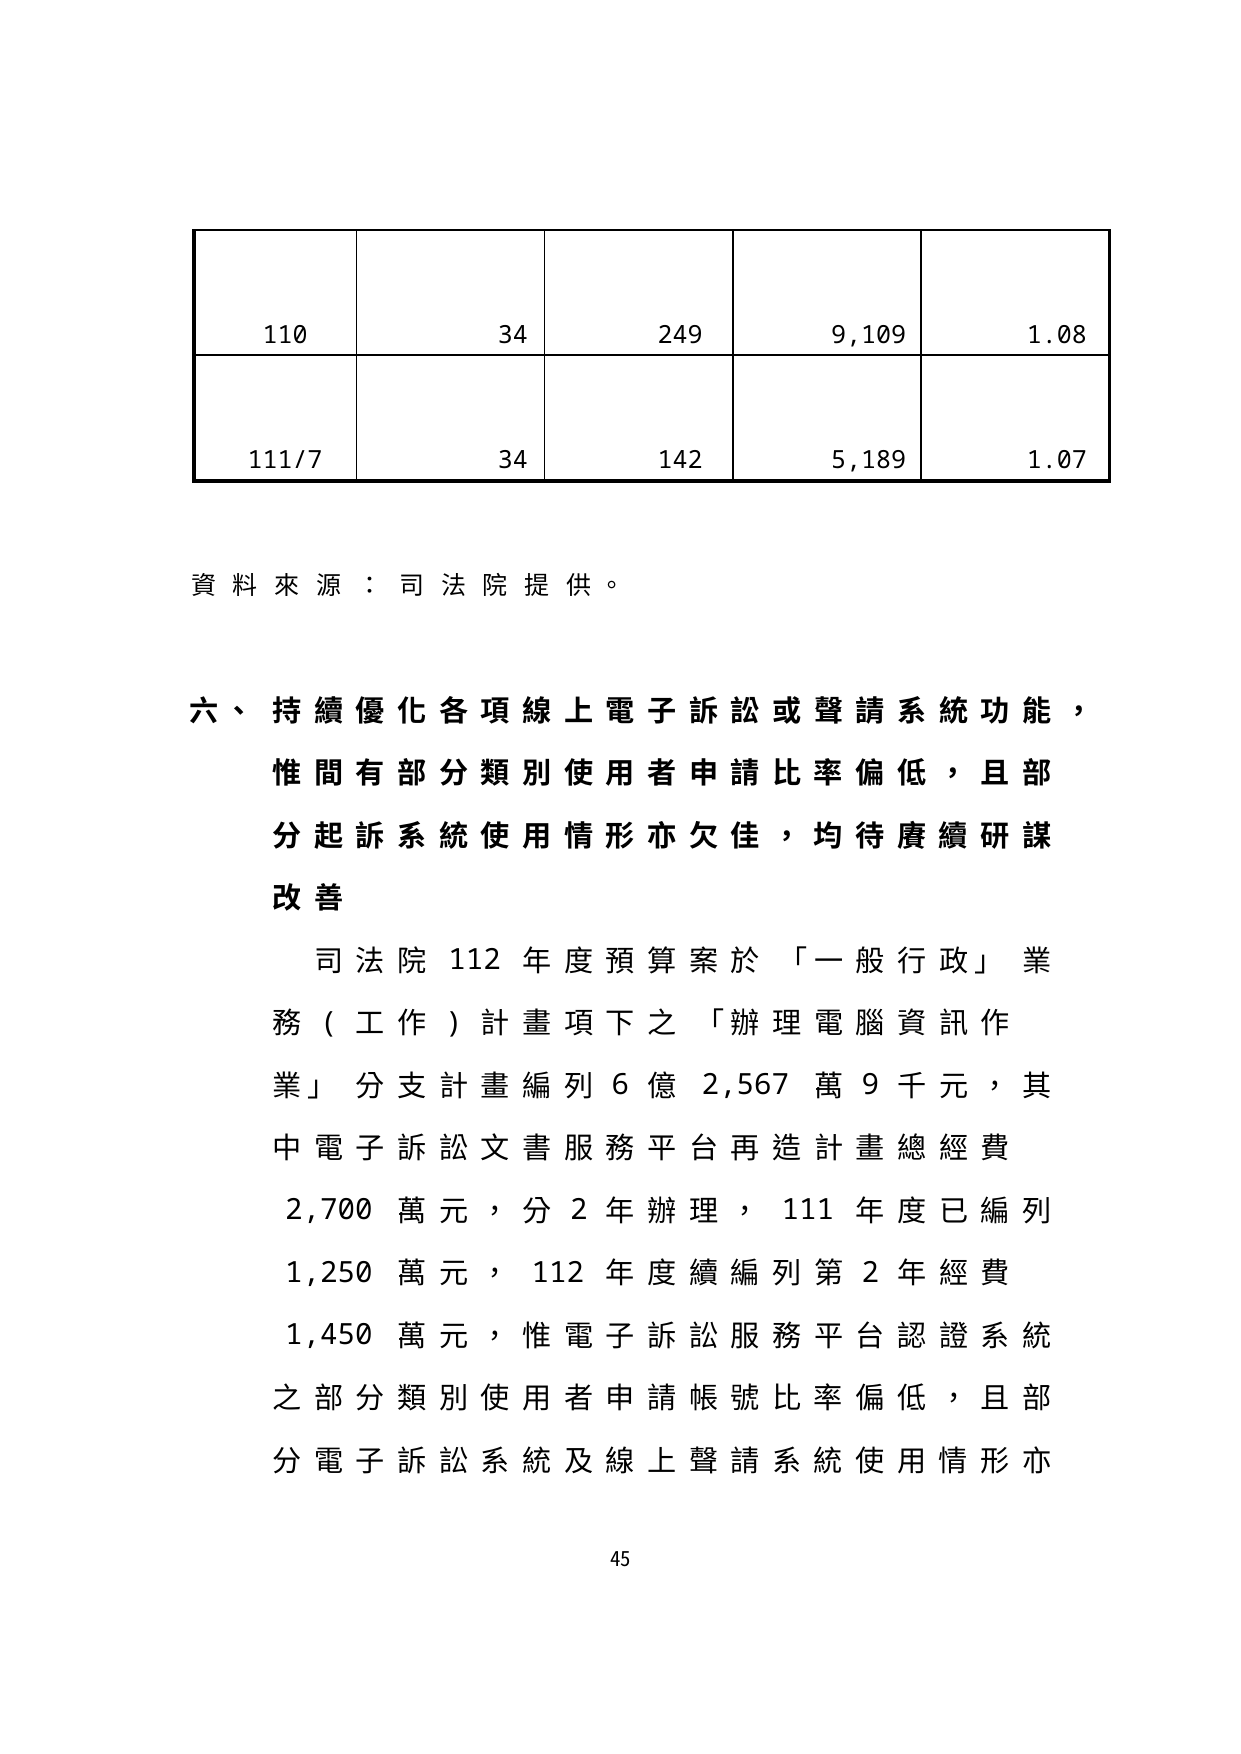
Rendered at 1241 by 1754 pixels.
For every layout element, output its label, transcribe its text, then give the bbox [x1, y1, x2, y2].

table_cell 34 [357, 356, 544, 479]
table_cell 9,109 [734, 231, 920, 354]
table_cell 34 [357, 231, 544, 354]
table_cell 249 [545, 231, 732, 354]
table_cell 110 [196, 231, 356, 354]
table_cell 111/7 [196, 356, 356, 479]
table_cell 142 [545, 356, 732, 479]
text 司法院112年度預算案於「一般行政」業務(工作)計畫項下之「辦理電腦資訊作業」分支計畫編列6億2,567萬9千元，其中電子訴訟文書服務平台再造計畫總經費2,700萬元，分2年辦理，111年度已編列1,250萬元，112年度續編列第2年經費1,450萬元，惟電子訴訟服務平台認證系統之部分類別使用者申請帳號比率偏低，且部分電子訴訟系統及線上聲請系統使用情形亦 [242, 917, 1058, 1479]
text 資料來源：司法院提供。 [183, 542, 1058, 604]
table_cell 1.07 [922, 356, 1108, 479]
table_cell 5,189 [734, 356, 920, 479]
table_cell 1.08 [922, 231, 1108, 354]
text 六、持續優化各項線上電子訴訟或聲請系統功能，惟間有部分類別使用者申請比率偏低，且部分起訴系統使用情形亦欠佳，均待賡續研謀改善 [183, 667, 1058, 917]
